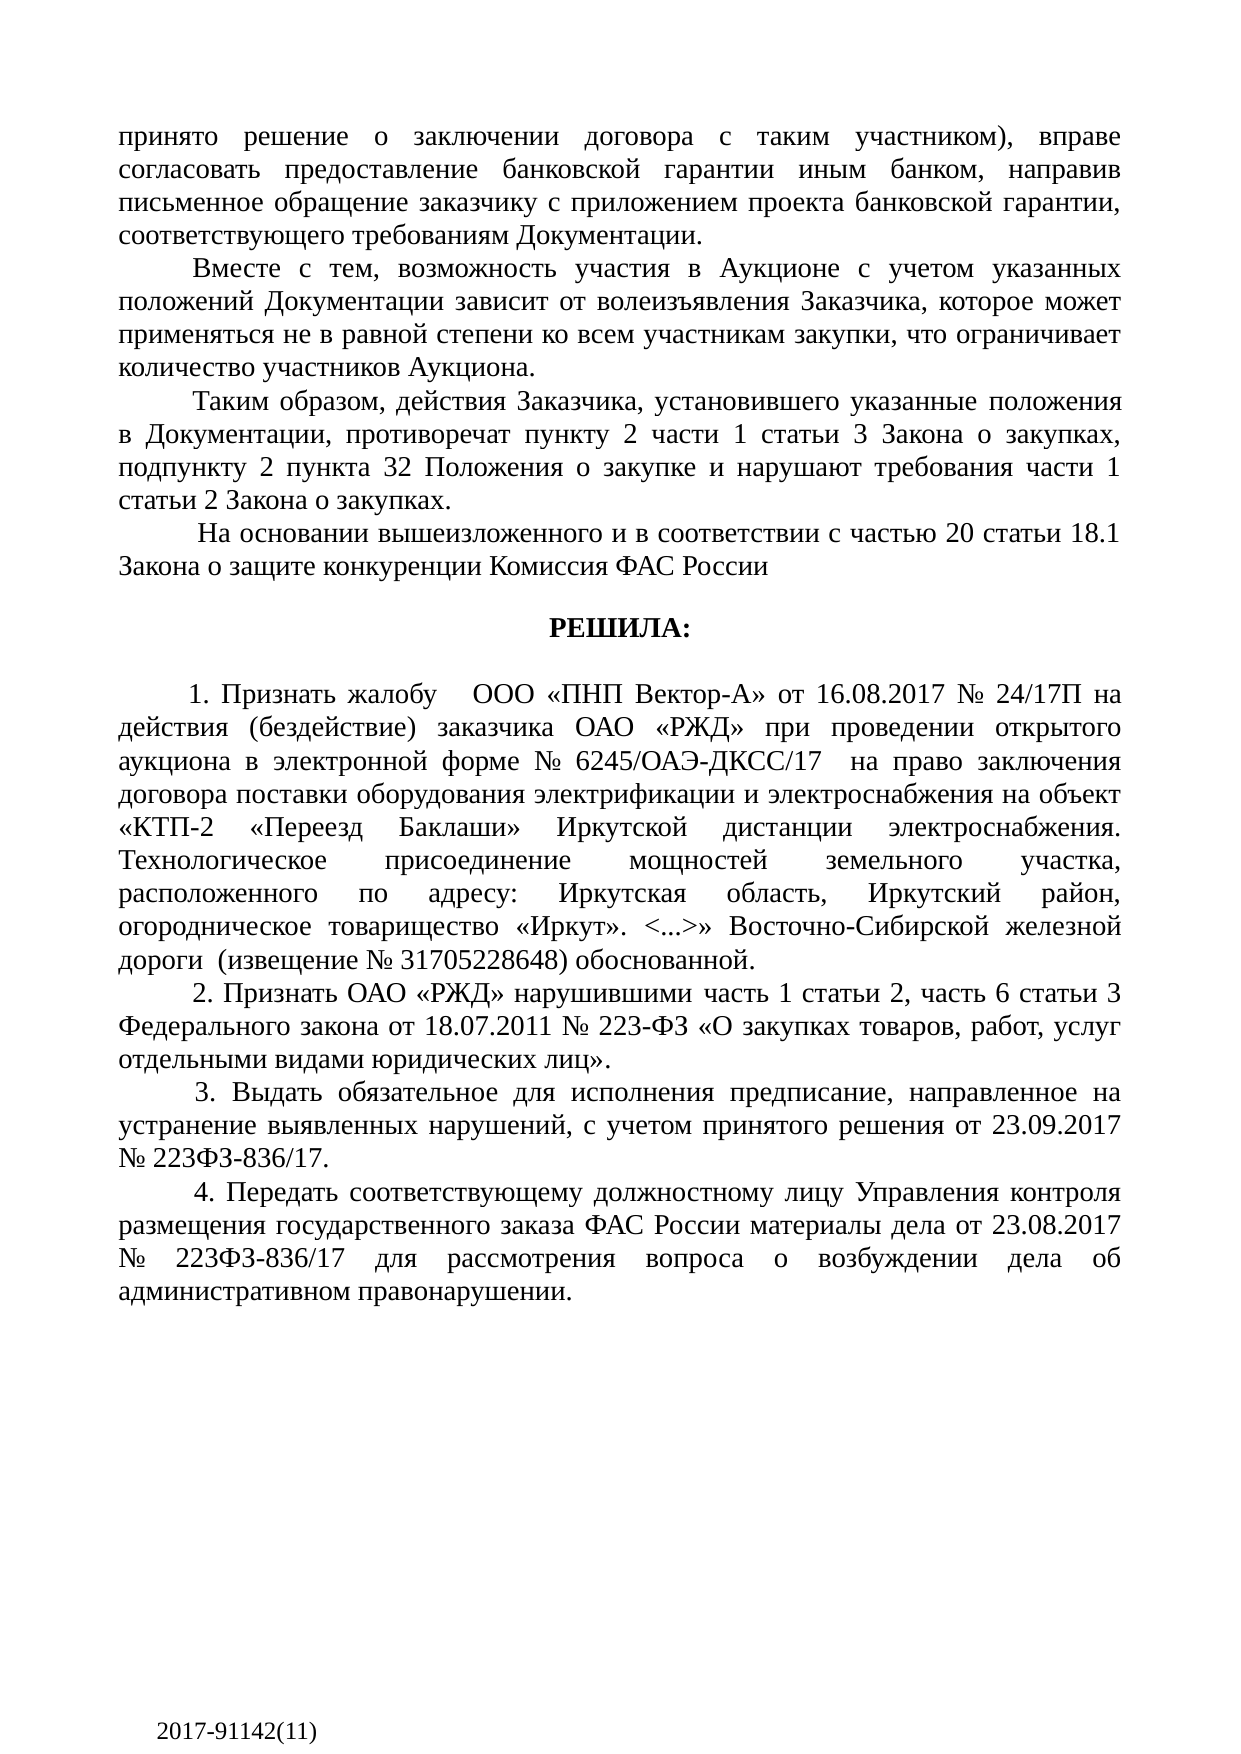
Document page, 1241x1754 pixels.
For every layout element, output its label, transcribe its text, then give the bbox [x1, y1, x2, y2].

list принято решение о заключении договора с таким участником), вправе согласовать предоставление банковской гарантии иным банком, направив письменное обращение заказчику с приложением проекта банковской гарантии, соответствующего требованиям Документации. [118, 118, 1122, 251]
list 3. Выдать обязательное для исполнения предписание, направленное на устранение выявленных нарушений, с учетом принятого решения от 23.09.2017 № 223ФЗ-836/17. [118, 1075, 1122, 1174]
list 2. Признать ОАО «РЖД» нарушившими часть 1 статьи 2, часть 6 статьи 3 Федерального закона от 18.07.2011 № 223-ФЗ «О закупках товаров, работ, услуг отдельными видами юридических лиц». [118, 975, 1122, 1075]
text 1. Признать жалобу ООО «ПНП Вектор-А» от 16.08.2017 № 24/17П на действия (бездействие) заказчика ОАО «РЖД» при проведении открытого аукциона в электронной форме № 6245/ОАЭ-ДКСС/17 на право заключения договора поставки оборудования электрификации и электроснабжения на объект «КТП-2 «Переезд Баклаши» Иркутской дистанции электроснабжения. Технологическое присоединение мощностей земельного участка, расположенного по адресу: Иркутская область, Иркутский район, огородническое товарищество «Иркут». <...>» Восточно-Сибирской железной дороги (извещение № 31705228648) обоснованной. [118, 677, 1122, 975]
list На основании вышеизложенного и в соответствии с частью 20 статьи 18.1 Закона о защите конкуренции Комиссия ФАС России [118, 516, 1122, 582]
list Таким образом, действия Заказчика, установившего указанные положения в Документации, противоречат пункту 2 части 1 статьи 3 Закона о закупках, подпункту 2 пункта 32 Положения о закупке и нарушают требования части 1 статьи 2 Закона о закупках. [118, 383, 1122, 516]
list Вместе с тем, возможность участия в Аукционе с учетом указанных положений Документации зависит от волеизъявления Заказчика, которое может применяться не в равной степени ко всем участникам закупки, что ограничивает количество участников Аукциона. [118, 251, 1122, 383]
list 4. Передать соответствующему должностному лицу Управления контроля размещения государственного заказа ФАС России материалы дела от 23.08.2017 № 223ФЗ-836/17 для рассмотрения вопроса о возбуждении дела об административном правонарушении. [118, 1174, 1122, 1307]
text РЕШИЛА: [118, 611, 1122, 644]
